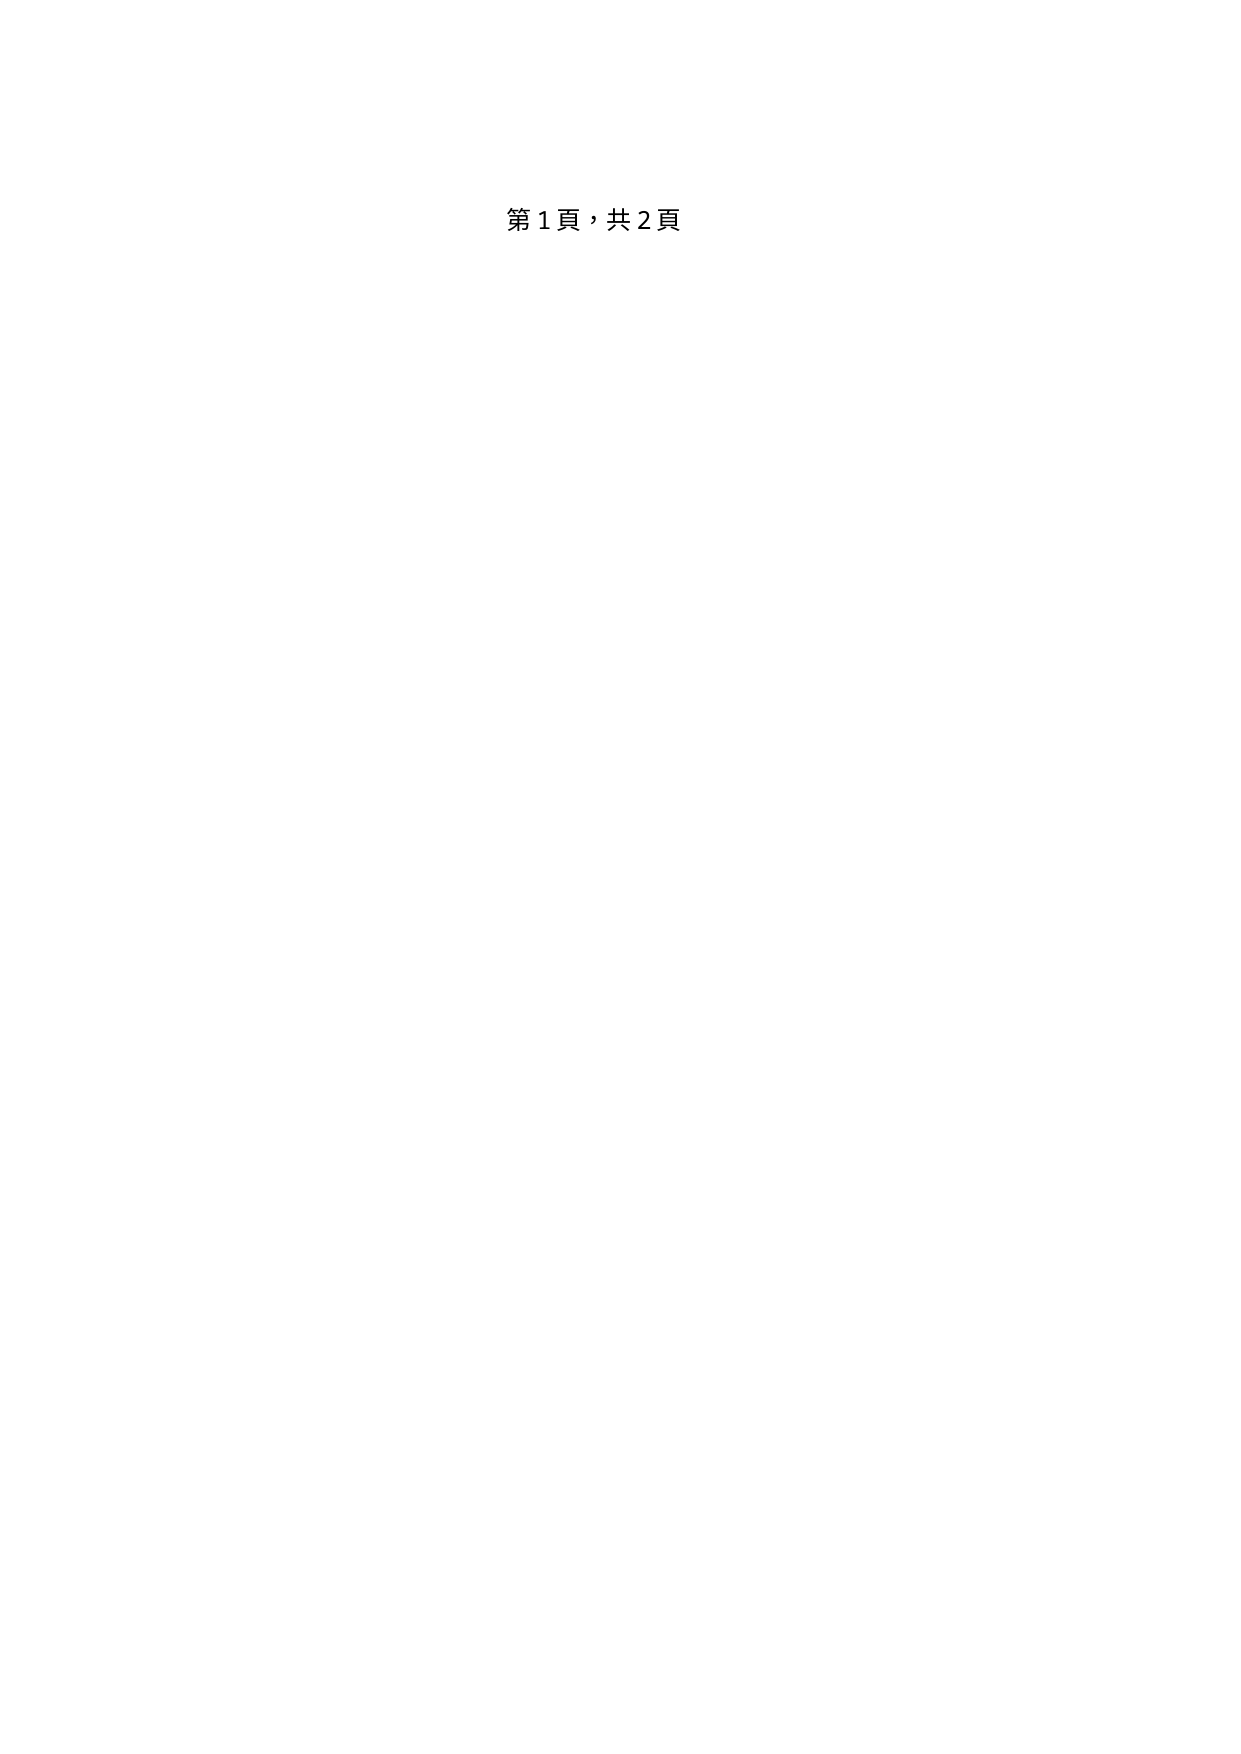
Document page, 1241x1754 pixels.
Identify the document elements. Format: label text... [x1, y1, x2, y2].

text 第1頁，共2頁 [410, 201, 777, 237]
